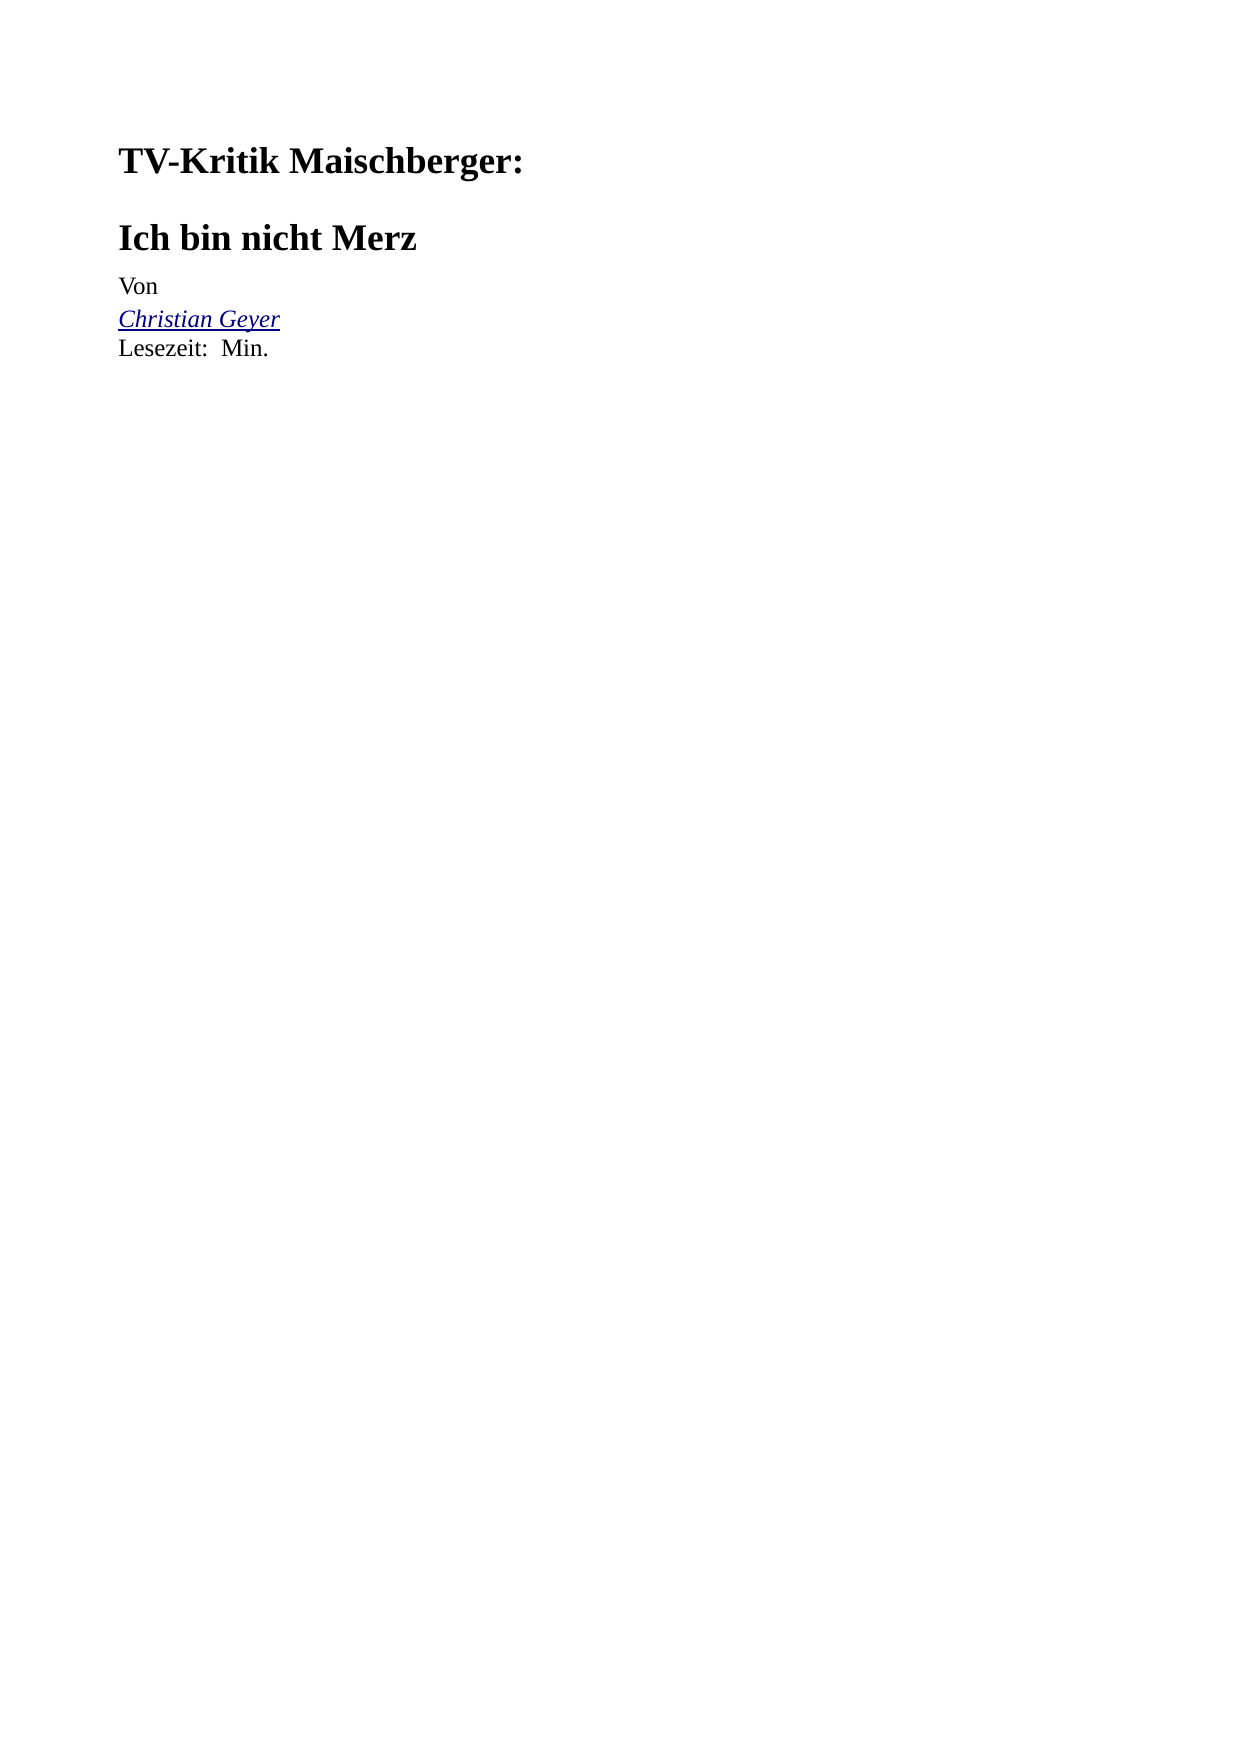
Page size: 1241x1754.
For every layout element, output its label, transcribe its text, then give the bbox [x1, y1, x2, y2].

subtitle TV-Kritik Maischberger: [118, 139, 1122, 182]
text Lesezeit: Min. [118, 333, 1122, 362]
subtitle Ich bin nicht Merz [118, 215, 1122, 258]
text Christian Geyer [118, 304, 1122, 333]
text Von [118, 271, 1122, 300]
